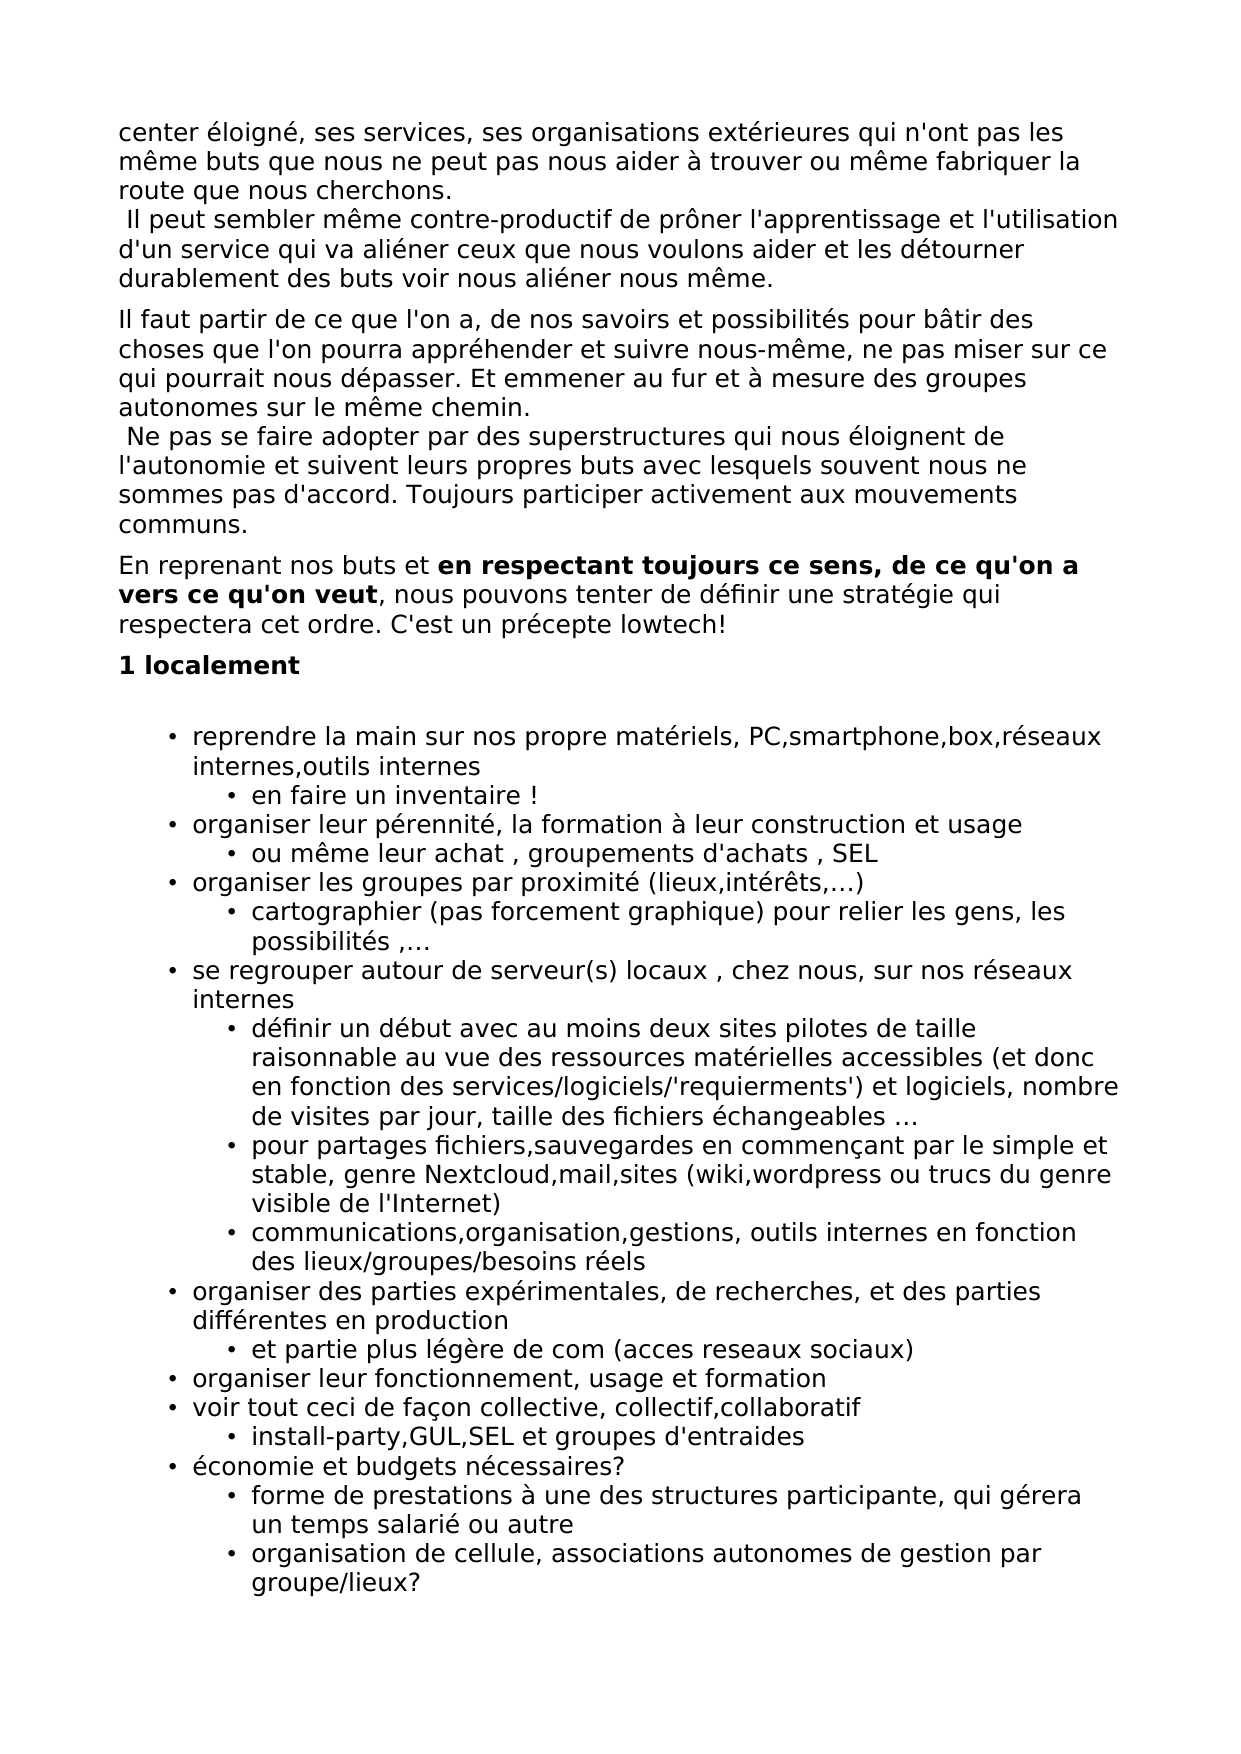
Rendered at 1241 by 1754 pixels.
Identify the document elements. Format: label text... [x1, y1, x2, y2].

text center éloigné, ses services, ses organisations extérieures qui n'ont pas les même buts que nous ne peut pas nous aider à trouver ou même fabriquer la route que nous cherchons. Il peut sembler même contre-productif de prôner l'apprentissage et l'utilisation d'un service qui va aliéner ceux que nous voulons aider et les détourner durablement des buts voir nous aliéner nous même. [118, 118, 1122, 293]
list forme de prestations à une des structures participante, qui gérera un temps salarié ou autre [236, 1481, 1122, 1539]
list organiser les groupes par proximité (lieux,intérêts,…) [177, 868, 1122, 898]
list organiser des parties expérimentales, de recherches, et des parties différentes en production [177, 1277, 1122, 1335]
list pour partages fichiers,sauvegardes en commençant par le simple et stable, genre Nextcloud,mail,sites (wiki,wordpress ou trucs du genre visible de l'Internet) [236, 1131, 1122, 1218]
list voir tout ceci de façon collective, collectif,collaboratif [177, 1393, 1122, 1423]
text En reprenant nos buts et en respectant toujours ce sens, de ce qu'on a vers ce qu'on veut, nous pouvons tenter de définir une stratégie qui respectera cet ordre. C'est un précepte lowtech! [118, 551, 1122, 639]
text Il faut partir de ce que l'on a, de nos savoirs et possibilités pour bâtir des choses que l'on pourra appréhender et suivre nous-même, ne pas miser sur ce qui pourrait nous dépasser. Et emmener au fur et à mesure des groupes autonomes sur le même chemin. Ne pas se faire adopter par des superstructures qui nous éloignent de l'autonomie et suivent leurs propres buts avec lesquels souvent nous ne sommes pas d'accord. Toujours participer activement aux mouvements communs. [118, 306, 1122, 539]
list définir un début avec au moins deux sites pilotes de taille raisonnable au vue des ressources matérielles accessibles (et donc en fonction des services/logiciels/'requierments') et logiciels, nombre de visites par jour, taille des fichiers échangeables … [236, 1014, 1122, 1131]
list organisation de cellule, associations autonomes de gestion par groupe/lieux? [236, 1539, 1122, 1598]
list communications,organisation,gestions, outils internes en fonction des lieux/groupes/besoins réels [236, 1218, 1122, 1277]
list install-party,GUL,SEL et groupes d'entraides [236, 1423, 1122, 1452]
text 1 localement [118, 651, 1122, 681]
list se regrouper autour de serveur(s) locaux , chez nous, sur nos réseaux internes [177, 956, 1122, 1014]
list cartographier (pas forcement graphique) pour relier les gens, les possibilités ,… [236, 898, 1122, 956]
list ou même leur achat , groupements d'achats , SEL [236, 839, 1122, 868]
list économie et budgets nécessaires? [177, 1452, 1122, 1481]
list reprendre la main sur nos propre matériels, PC,smartphone,box,réseaux internes,outils internes [177, 723, 1122, 781]
list organiser leur fonctionnement, usage et formation [177, 1364, 1122, 1393]
list et partie plus légère de com (acces reseaux sociaux) [236, 1335, 1122, 1364]
list organiser leur pérennité, la formation à leur construction et usage [177, 810, 1122, 839]
list en faire un inventaire ! [236, 781, 1122, 810]
